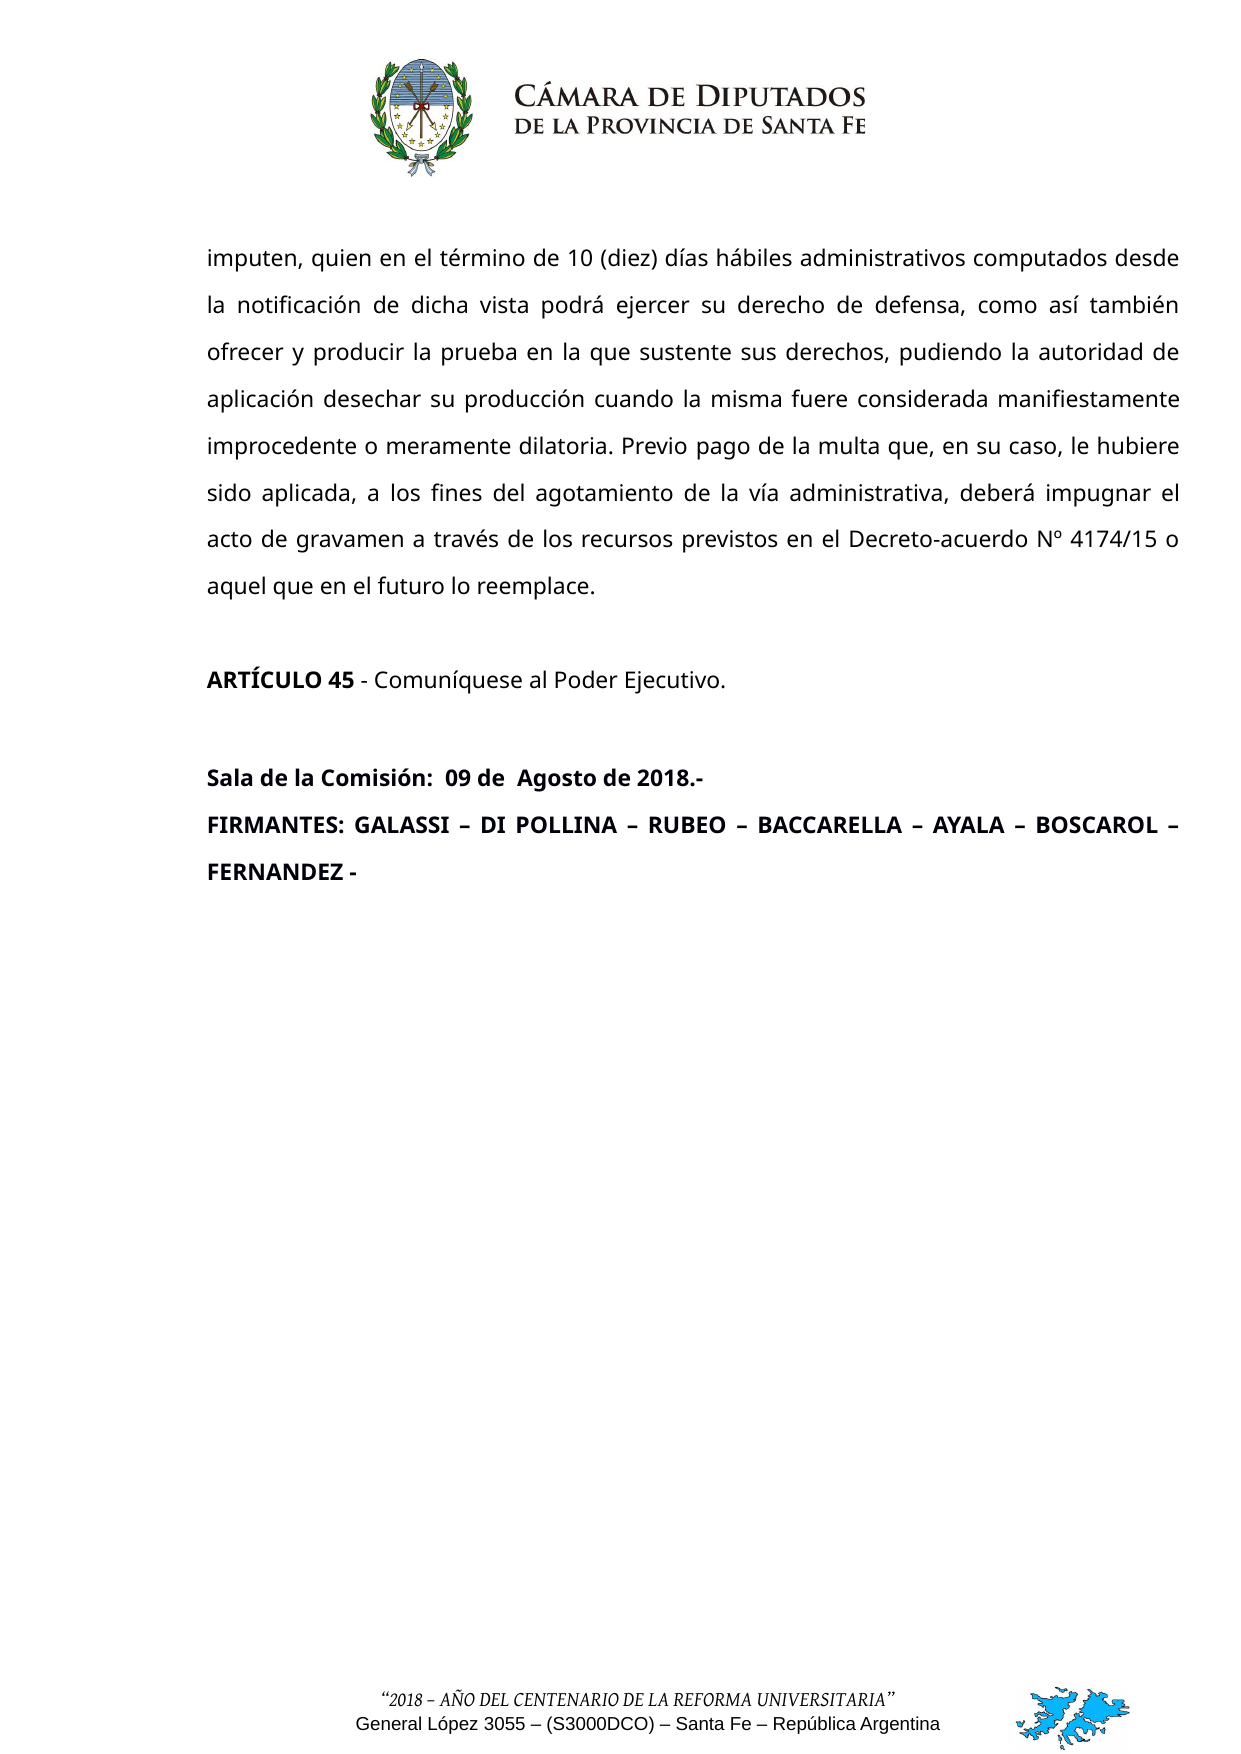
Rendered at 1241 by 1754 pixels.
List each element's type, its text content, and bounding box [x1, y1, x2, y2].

text ARTÍCULO 45 - Comuníquese al Poder Ejecutivo. [207, 664, 1181, 695]
picture [370, 59, 866, 181]
text FIRMANTES: GALASSI – DI POLLINA – RUBEO – BACCARELLA – AYALA – BOSCAROL – FERNANDEZ - [207, 809, 1181, 887]
picture [1010, 1681, 1133, 1754]
text Sala de la Comisión: 09 de Agosto de 2018.- [207, 762, 1181, 793]
text imputen, quien en el término de 10 (diez) días hábiles administrativos computados desde la notificación de dicha vista podrá ejercer su derecho de defensa, como así también ofrecer y producir la prueba en la que sustente sus derechos, pudiendo la autoridad de aplicación desechar su producción cuando la misma fuere considerada manifiestamente improcedente o meramente dilatoria. Previo pago de la multa que, en su caso, le hubiere sido aplicada, a los fines del agotamiento de la vía administrativa, deberá impugnar el acto de gravamen a través de los recursos previstos en el Decreto-acuerdo Nº 4174/15 o aquel que en el futuro lo reemplace. [207, 242, 1181, 602]
